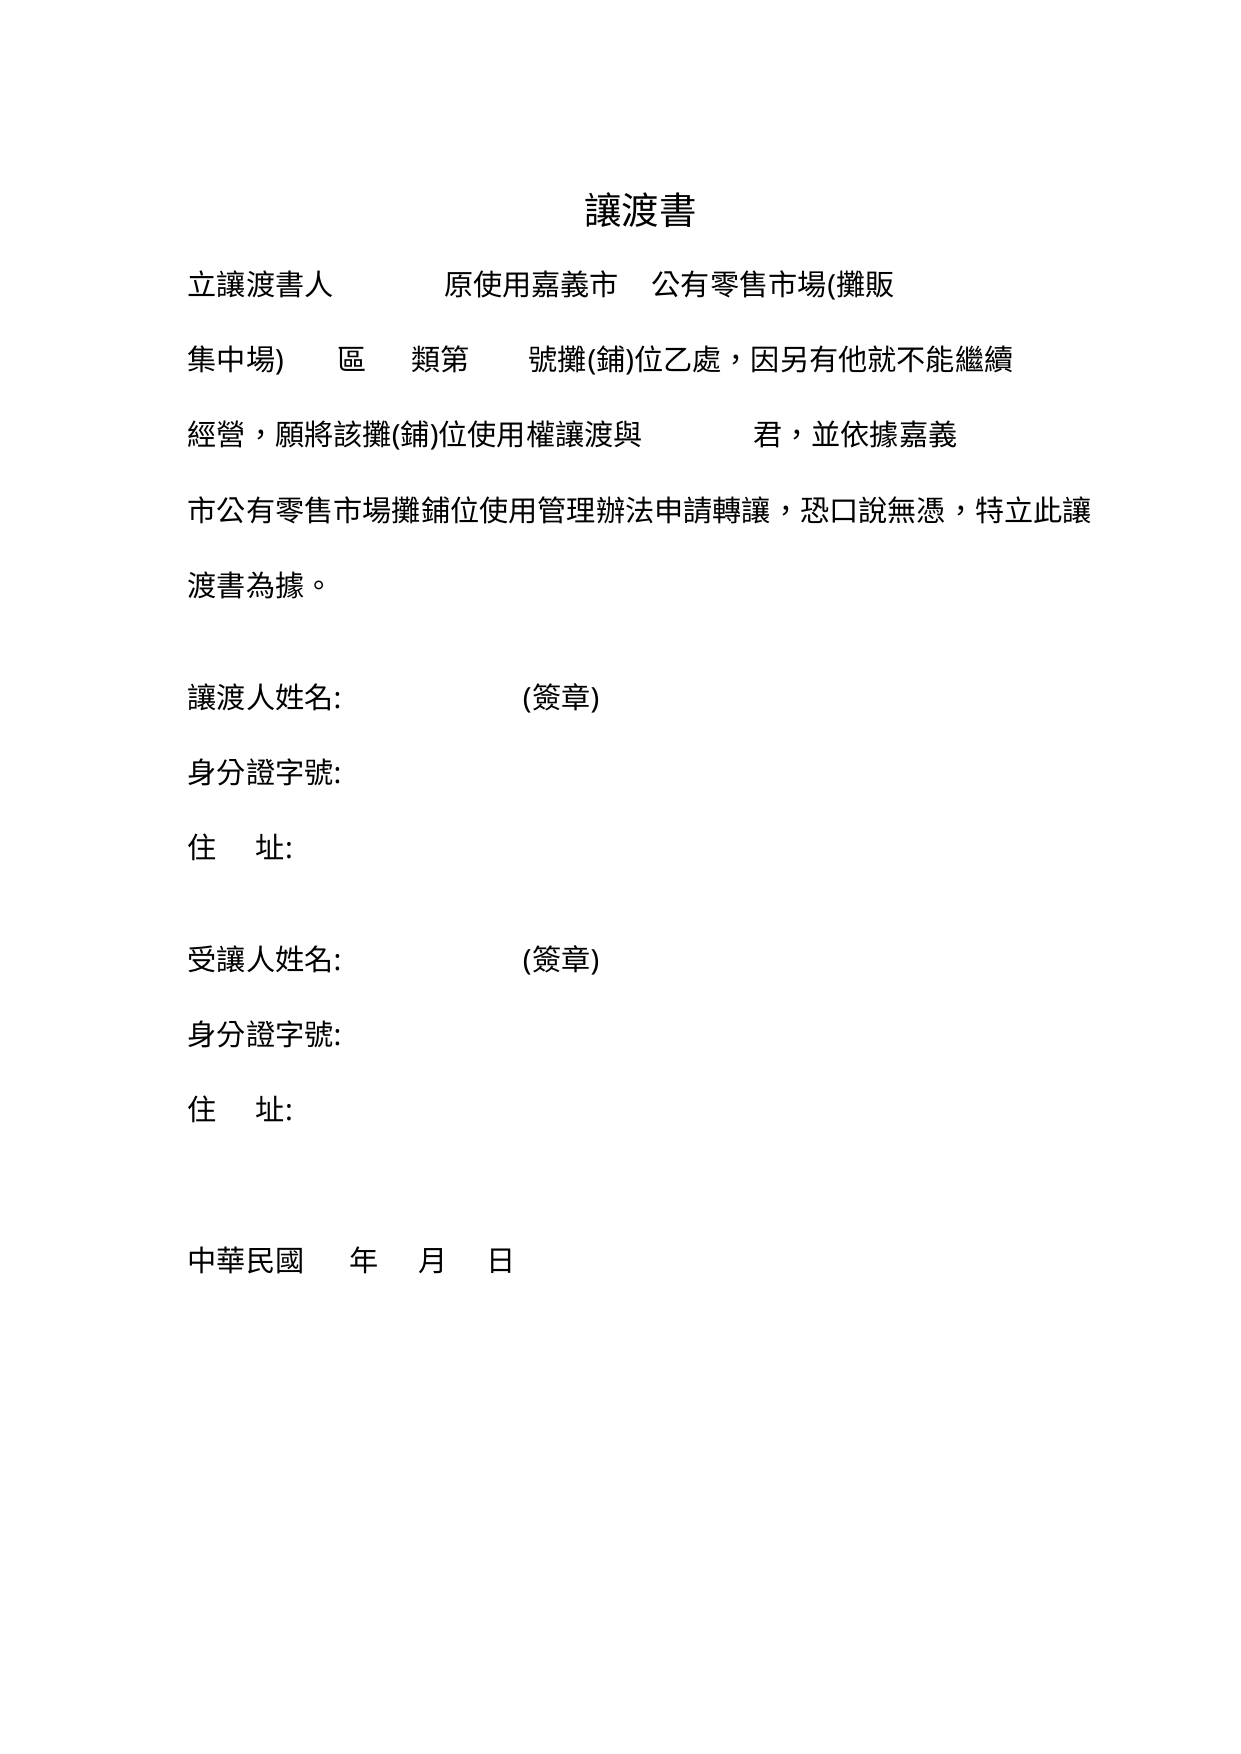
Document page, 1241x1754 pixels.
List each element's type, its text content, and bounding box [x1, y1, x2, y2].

text 受讓人姓名: (簽章) [187, 914, 1093, 989]
text 經營，願將該攤(鋪)位使用權讓渡與 君，並依據嘉義 [187, 389, 1093, 464]
text 中華民國 年 月 日 [187, 1214, 1093, 1289]
text 讓渡人姓名: (簽章) [187, 652, 1093, 727]
text 立讓渡書人 原使用嘉義市 公有零售市場(攤販 [187, 239, 1093, 314]
text 住 址: [187, 1064, 1093, 1139]
text 讓渡書 [187, 164, 1093, 239]
text 身分證字號: [187, 989, 1093, 1064]
text 集中場) 區 類第 號攤(鋪)位乙處，因另有他就不能繼續 [187, 314, 1093, 389]
text 市公有零售市場攤鋪位使用管理辦法申請轉讓，恐口說無憑，特立此讓渡書為據。 [187, 464, 1093, 614]
text 身分證字號: [187, 727, 1093, 802]
text 住 址: [187, 802, 1093, 877]
